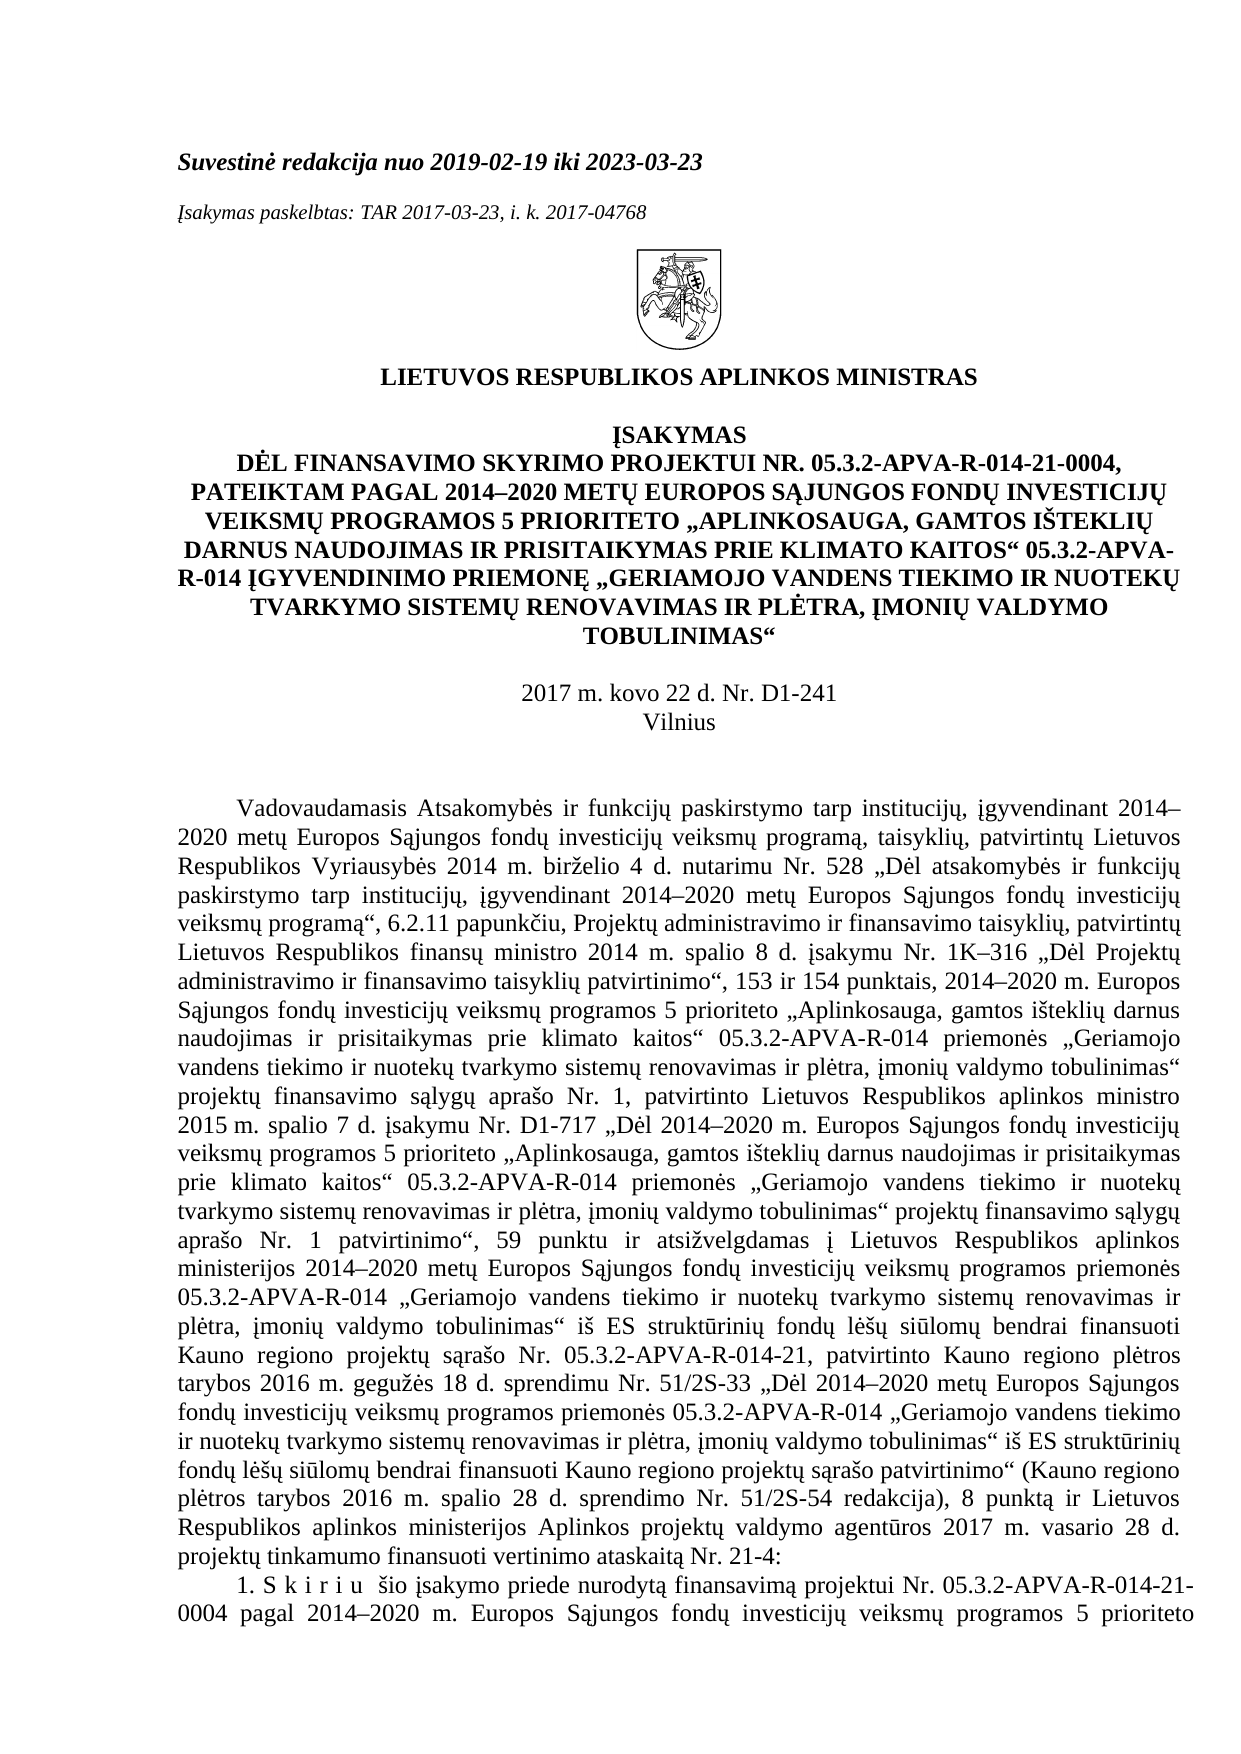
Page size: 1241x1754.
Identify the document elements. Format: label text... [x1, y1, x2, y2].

text DĖL FINANSAVIMO SKYRIMO PROJEKTUI NR. 05.3.2-APVA-R-014-21-0004, PATEIKTAM PAGAL 2014–2020 METŲ EUROPOS SĄJUNGOS FONDŲ INVESTICIJŲ VEIKSMŲ PROGRAMOS 5 PRIORITETO „APLINKOSAUGA, GAMTOS IŠTEKLIŲ DARNUS NAUDOJIMAS IR PRISITAIKYMAS PRIE KLIMATO KAITOS“ 05.3.2-APVA-R-014 ĮGYVENDINIMO PRIEMONĘ „GERIAMOJO VANDENS TIEKIMO IR NUOTEKŲ TVARKYMO SISTEMŲ RENOVAVIMAS IR PLĖTRA, ĮMONIŲ VALDYMO TOBULINIMAS“ [177, 448, 1181, 650]
text Vadovaudamasis Atsakomybės ir funkcijų paskirstymo tarp institucijų, įgyvendinant 2014–2020 metų Europos Sąjungos fondų investicijų veiksmų programą, taisyklių, patvirtintų Lietuvos Respublikos Vyriausybės 2014 m. birželio 4 d. nutarimu Nr. 528 „Dėl atsakomybės ir funkcijų paskirstymo tarp institucijų, įgyvendinant 2014–2020 metų Europos Sąjungos fondų investicijų veiksmų programą“, 6.2.11 papunkčiu, Projektų administravimo ir finansavimo taisyklių, patvirtintų Lietuvos Respublikos finansų ministro 2014 m. spalio 8 d. įsakymu Nr. 1K–316 „Dėl Projektų administravimo ir finansavimo taisyklių patvirtinimo“, 153 ir 154 punktais, 2014–2020 m. Europos Sąjungos fondų investicijų veiksmų programos 5 prioriteto „Aplinkosauga, gamtos išteklių darnus naudojimas ir prisitaikymas prie klimato kaitos“ 05.3.2-APVA-R-014 priemonės „Geriamojo vandens tiekimo ir nuotekų tvarkymo sistemų renovavimas ir plėtra, įmonių valdymo tobulinimas“ projektų finansavimo sąlygų aprašo Nr. 1, patvirtinto Lietuvos Respublikos aplinkos ministro 2015 m. spalio 7 d. įsakymu Nr. D1-717 „Dėl 2014–2020 m. Europos Sąjungos fondų investicijų veiksmų programos 5 prioriteto „Aplinkosauga, gamtos išteklių darnus naudojimas ir prisitaikymas prie klimato kaitos“ 05.3.2-APVA-R-014 priemonės „Geriamojo vandens tiekimo ir nuotekų tvarkymo sistemų renovavimas ir plėtra, įmonių valdymo tobulinimas“ projektų finansavimo sąlygų aprašo Nr. 1 patvirtinimo“, 59 punktu ir atsižvelgdamas į Lietuvos Respublikos aplinkos ministerijos 2014–2020 metų Europos Sąjungos fondų investicijų veiksmų programos priemonės 05.3.2-APVA-R-014 „Geriamojo vandens tiekimo ir nuotekų tvarkymo sistemų renovavimas ir plėtra, įmonių valdymo tobulinimas“ iš ES struktūrinių fondų lėšų siūlomų bendrai finansuoti Kauno regiono projektų sąrašo Nr. 05.3.2-APVA-R-014-21, patvirtinto Kauno regiono plėtros tarybos 2016 m. gegužės 18 d. sprendimu Nr. 51/2S-33 „Dėl 2014–2020 metų Europos Sąjungos fondų investicijų veiksmų programos priemonės 05.3.2-APVA-R-014 „Geriamojo vandens tiekimo ir nuotekų tvarkymo sistemų renovavimas ir plėtra, įmonių valdymo tobulinimas“ iš ES struktūrinių fondų lėšų siūlomų bendrai finansuoti Kauno regiono projektų sąrašo patvirtinimo“ (Kauno regiono plėtros tarybos 2016 m. spalio 28 d. sprendimo Nr. 51/2S-54 redakcija), 8 punktą ir Lietuvos Respublikos aplinkos ministerijos Aplinkos projektų valdymo agentūros 2017 m. vasario 28 d. projektų tinkamumo finansuoti vertinimo ataskaitą Nr. 21-4: [177, 793, 1181, 1570]
text Įsakymas paskelbtas: TAR 2017-03-23, i. k. 2017-04768 [177, 200, 1181, 224]
text LIETUVOS RESPUBLIKOS APLINKOS MINISTRAS [177, 362, 1181, 391]
text 1. S k i r i u šio įsakymo priede nurodytą finansavimą projektui Nr. 05.3.2-APVA-R-014-21-0004 pagal 2014–2020 m. Europos Sąjungos fondų investicijų veiksmų programos 5 prioriteto [177, 1570, 1196, 1627]
text Suvestinė redakcija nuo 2019-02-19 iki 2023-03-23 [177, 147, 1181, 176]
text Vilnius [177, 707, 1181, 736]
text ĮSAKYMAS [177, 420, 1181, 448]
text 2017 m. kovo 22 d. Nr. D1-241 [177, 678, 1181, 707]
